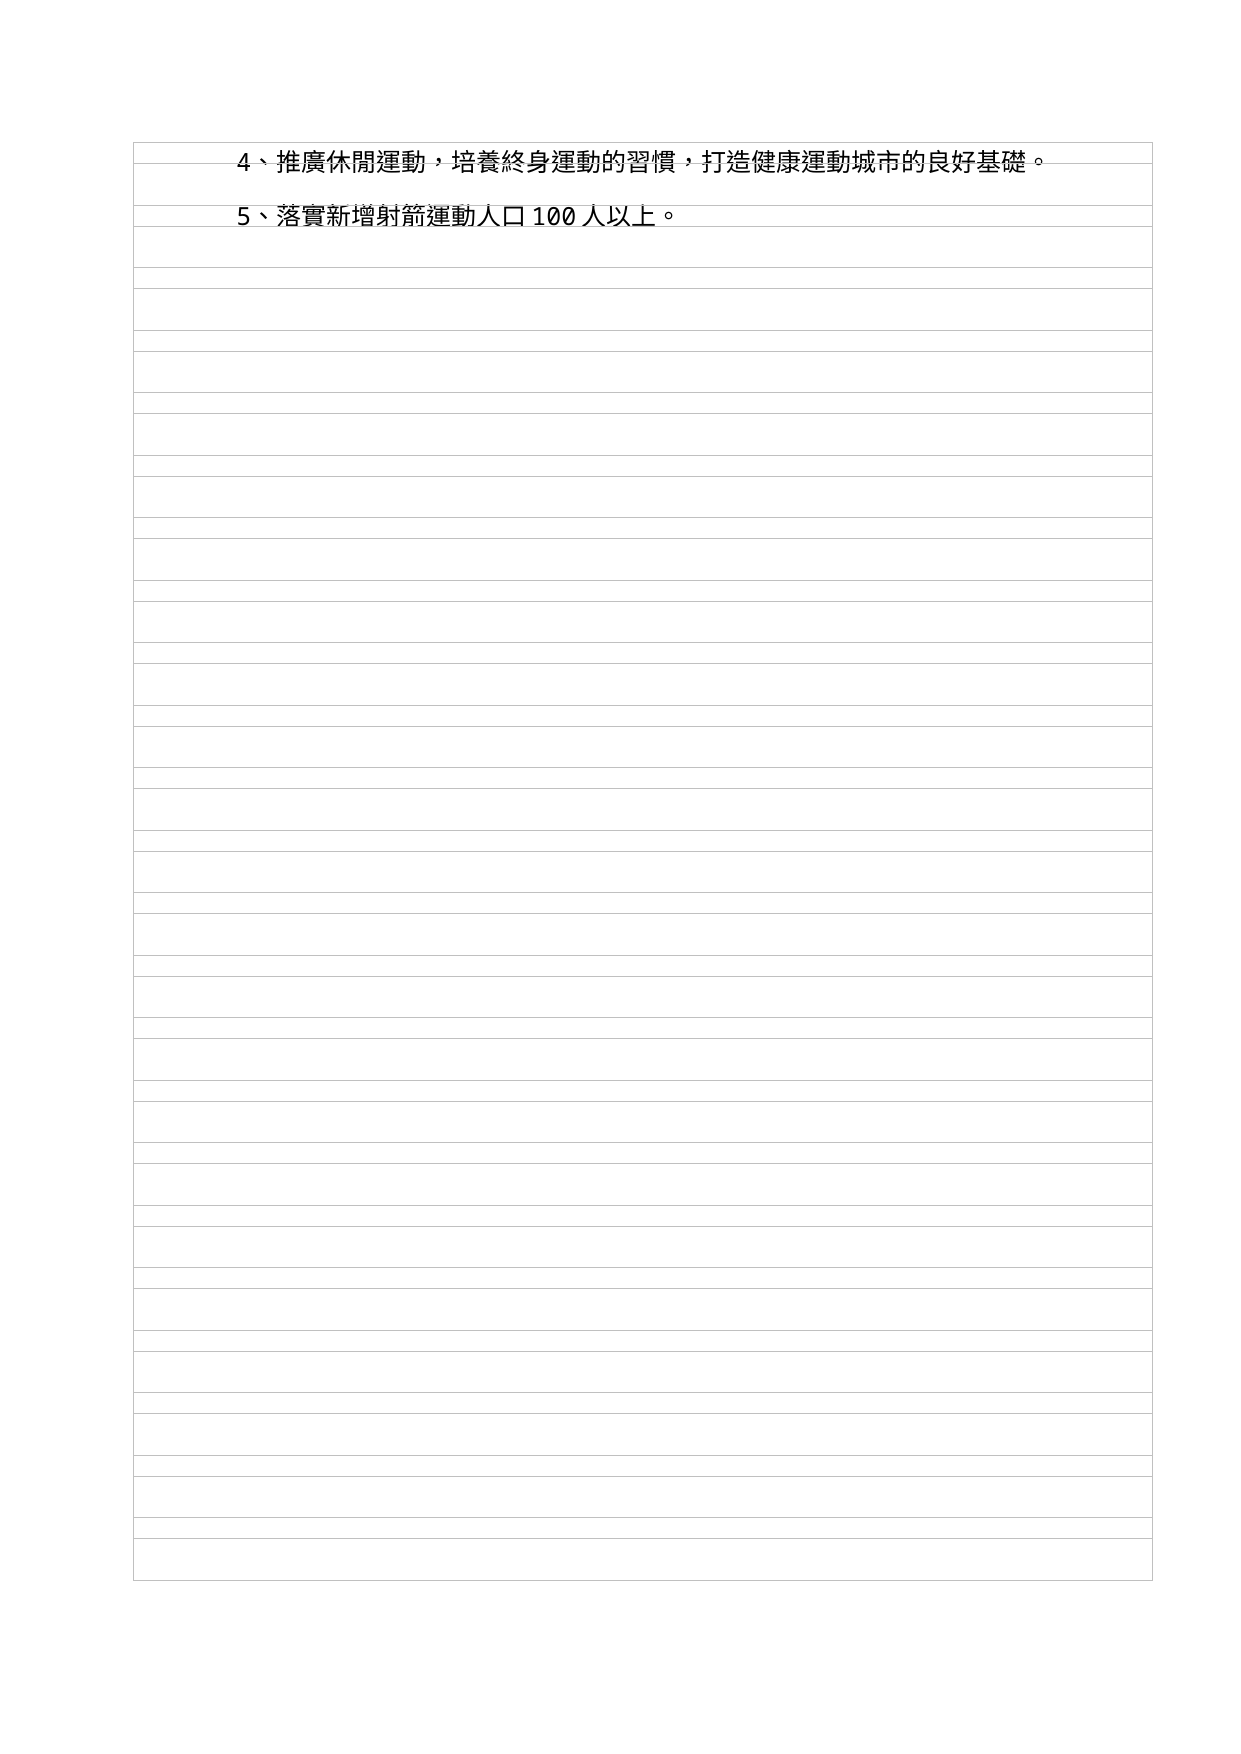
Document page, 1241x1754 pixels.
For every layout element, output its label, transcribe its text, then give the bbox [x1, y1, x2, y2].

text 5、落實新增射箭運動人口100人以上。 [342, 206, 386, 226]
text 4、推廣休閒運動，培養終身運動的習慣，打造健康運動城市的良好基礎。 [236, 143, 1152, 163]
text 5、落實新增射箭運動人口100人以上。 [489, 206, 592, 226]
text 5、落實新增射箭運動人口100人以上。 [594, 206, 625, 226]
text 5、落實新增射箭運動人口100人以上。 [644, 206, 1152, 226]
text 4、推廣休閒運動，培養終身運動的習慣，打造健康運動城市的良好基礎。 [236, 164, 1152, 178]
text 5、落實新增射箭運動人口100人以上。 [236, 206, 332, 226]
text 5、落實新增射箭運動人口100人以上。 [236, 227, 1152, 233]
text 5、落實新增射箭運動人口100人以上。 [397, 206, 457, 226]
text 5、落實新增射箭運動人口100人以上。 [236, 197, 1152, 205]
